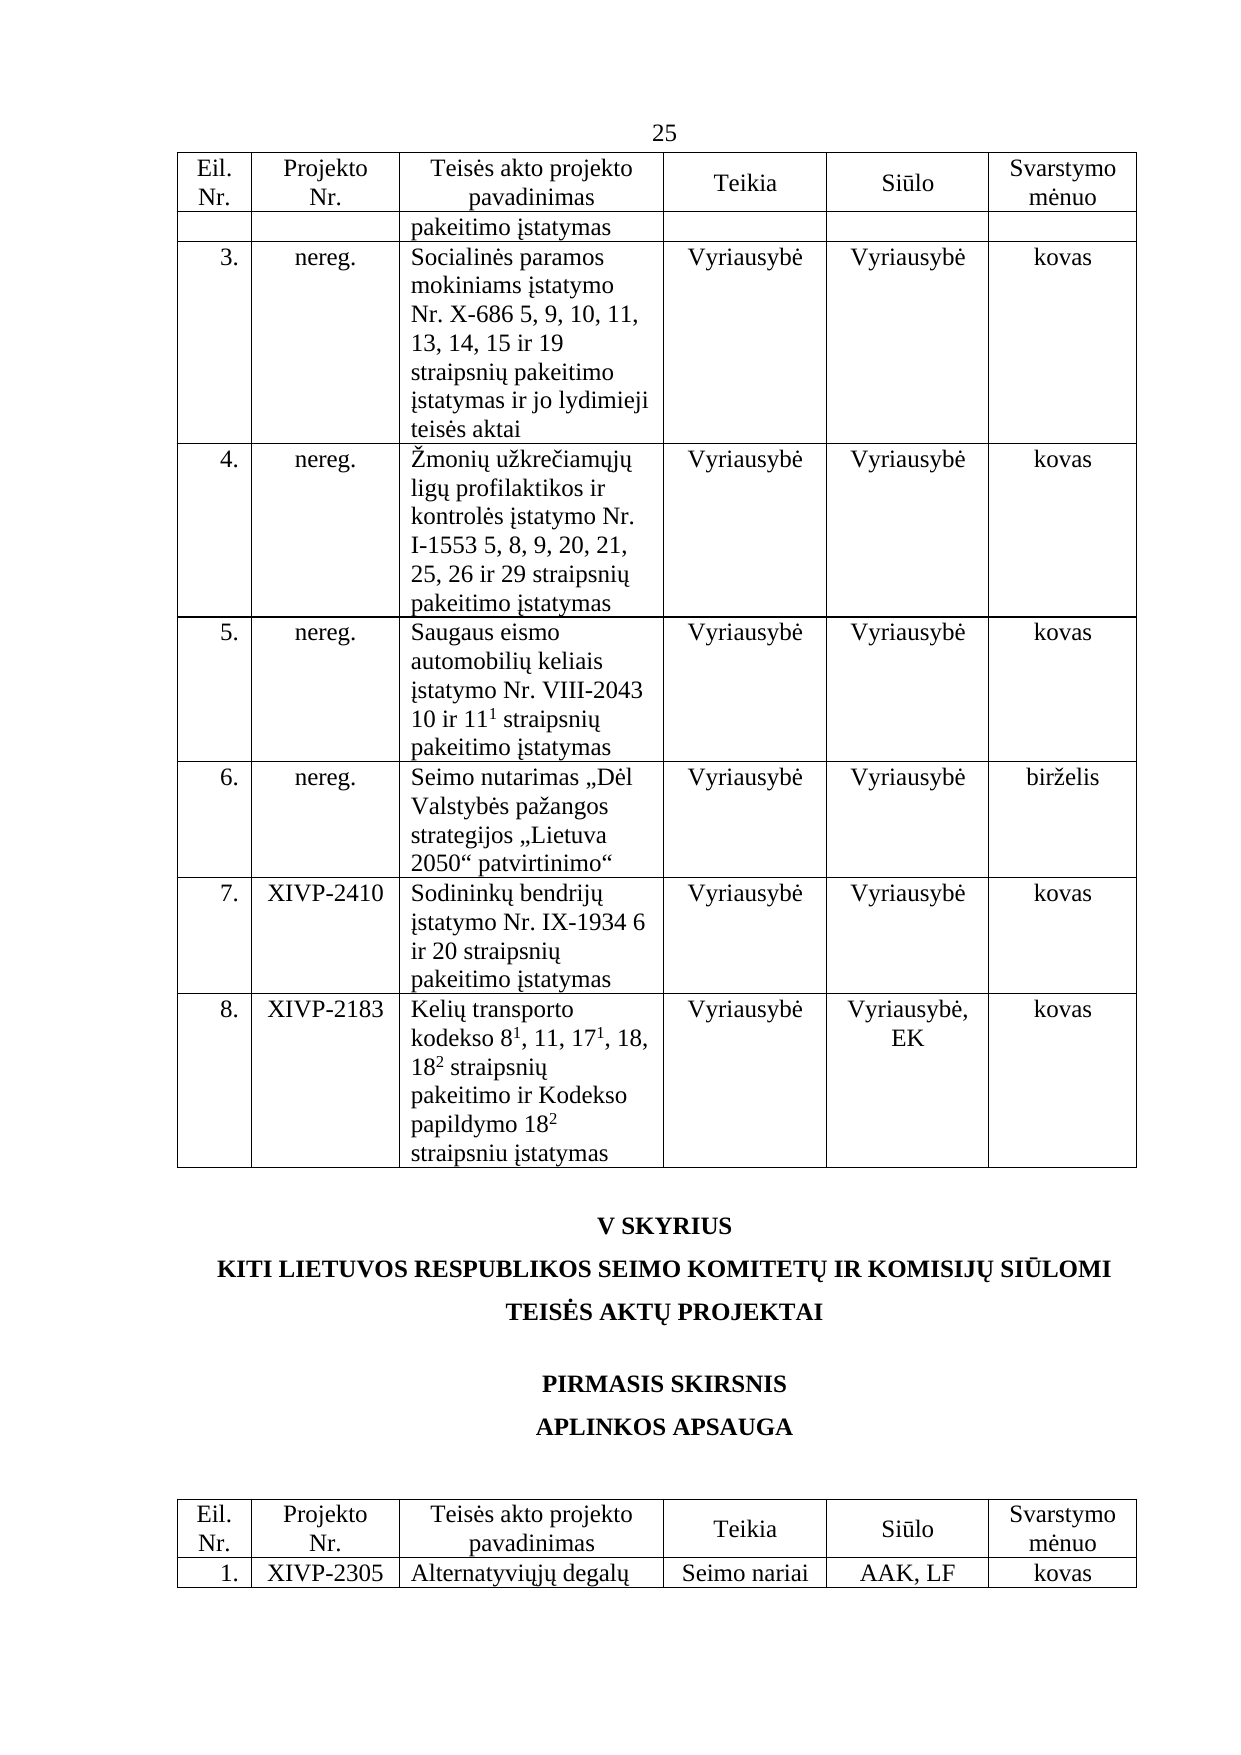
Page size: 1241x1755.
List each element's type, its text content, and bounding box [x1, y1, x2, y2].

table_cell [664, 212, 826, 241]
table_cell Kelių transporto kodekso 81, 11, 171, 18, 182 straipsnių pakeitimo ir Kodekso papildymo 182 straipsniu įstatymas [400, 994, 663, 1167]
table_header Eil. Nr. [178, 1500, 251, 1557]
table_cell Vyriausybė [827, 444, 988, 616]
text V SKYRIUS [177, 1211, 1152, 1240]
table_header Projekto Nr. [252, 1500, 399, 1557]
table_header Projekto Nr. [252, 153, 399, 211]
table_cell Vyriausybė [664, 242, 826, 443]
table_cell kovas [989, 242, 1136, 443]
text PIRMASIS SKIRSNIS [177, 1369, 1152, 1398]
table_header Teisės akto projekto pavadinimas [400, 1500, 663, 1557]
table_header Svarstymo mėnuo [989, 1500, 1136, 1557]
table_cell [178, 1558, 251, 1587]
table_cell [178, 242, 251, 443]
table_cell nereg. [252, 444, 399, 616]
table_cell Vyriausybė [827, 762, 988, 877]
table_cell [178, 762, 251, 877]
table_cell kovas [989, 618, 1136, 761]
subtitle APLINKOS APSAUGA [177, 1412, 1152, 1441]
table_cell [178, 444, 251, 616]
table_cell Vyriausybė [664, 762, 826, 877]
table_cell kovas [989, 994, 1136, 1167]
table_cell birželis [989, 762, 1136, 877]
table_cell [178, 994, 251, 1167]
table_header Siūlo [827, 153, 988, 211]
table_cell Vyriausybė [664, 994, 826, 1167]
text TEISĖS AKTŲ PROJEKTAI [177, 1297, 1152, 1326]
table_cell kovas [989, 1558, 1136, 1587]
table_header Teikia [664, 1500, 826, 1557]
table_cell [178, 878, 251, 993]
table_cell AAK, LF [827, 1558, 988, 1587]
table_cell nereg. [252, 618, 399, 761]
table_header Eil. Nr. [178, 153, 251, 211]
table_cell [827, 212, 988, 241]
table_header Siūlo [827, 1500, 988, 1557]
table_cell kovas [989, 878, 1136, 993]
table_cell Seimo nariai [664, 1558, 826, 1587]
table_cell XIVP-2305 [252, 1558, 399, 1587]
text KITI LIETUVOS RESPUBLIKOS SEIMO KOMITETŲ IR KOMISIJŲ SIŪLOMI [177, 1254, 1152, 1283]
table_cell Vyriausybė, EK [827, 994, 988, 1167]
table_header Teisės akto projekto pavadinimas [400, 153, 663, 211]
table_cell Vyriausybė [827, 878, 988, 993]
table_cell [178, 618, 251, 761]
table_header Svarstymo mėnuo [989, 153, 1136, 211]
table_cell nereg. [252, 242, 399, 443]
table_cell XIVP-2410 [252, 878, 399, 993]
table_cell [252, 212, 399, 241]
table_cell Alternatyviųjų degalų [400, 1558, 663, 1587]
table_cell kovas [989, 444, 1136, 616]
table_cell Vyriausybė [664, 878, 826, 993]
table_cell Vyriausybė [827, 618, 988, 761]
table_cell Vyriausybė [664, 444, 826, 616]
table_header Teikia [664, 153, 826, 211]
table_cell Vyriausybė [664, 618, 826, 761]
table_cell Vyriausybė [827, 242, 988, 443]
table_cell Sodininkų bendrijų įstatymo Nr. IX-1934 6 ir 20 straipsnių pakeitimo įstatymas [400, 878, 663, 993]
table_cell [989, 212, 1136, 241]
table_cell [178, 212, 251, 241]
table_cell XIVP-2183 [252, 994, 399, 1167]
table_cell nereg. [252, 762, 399, 877]
